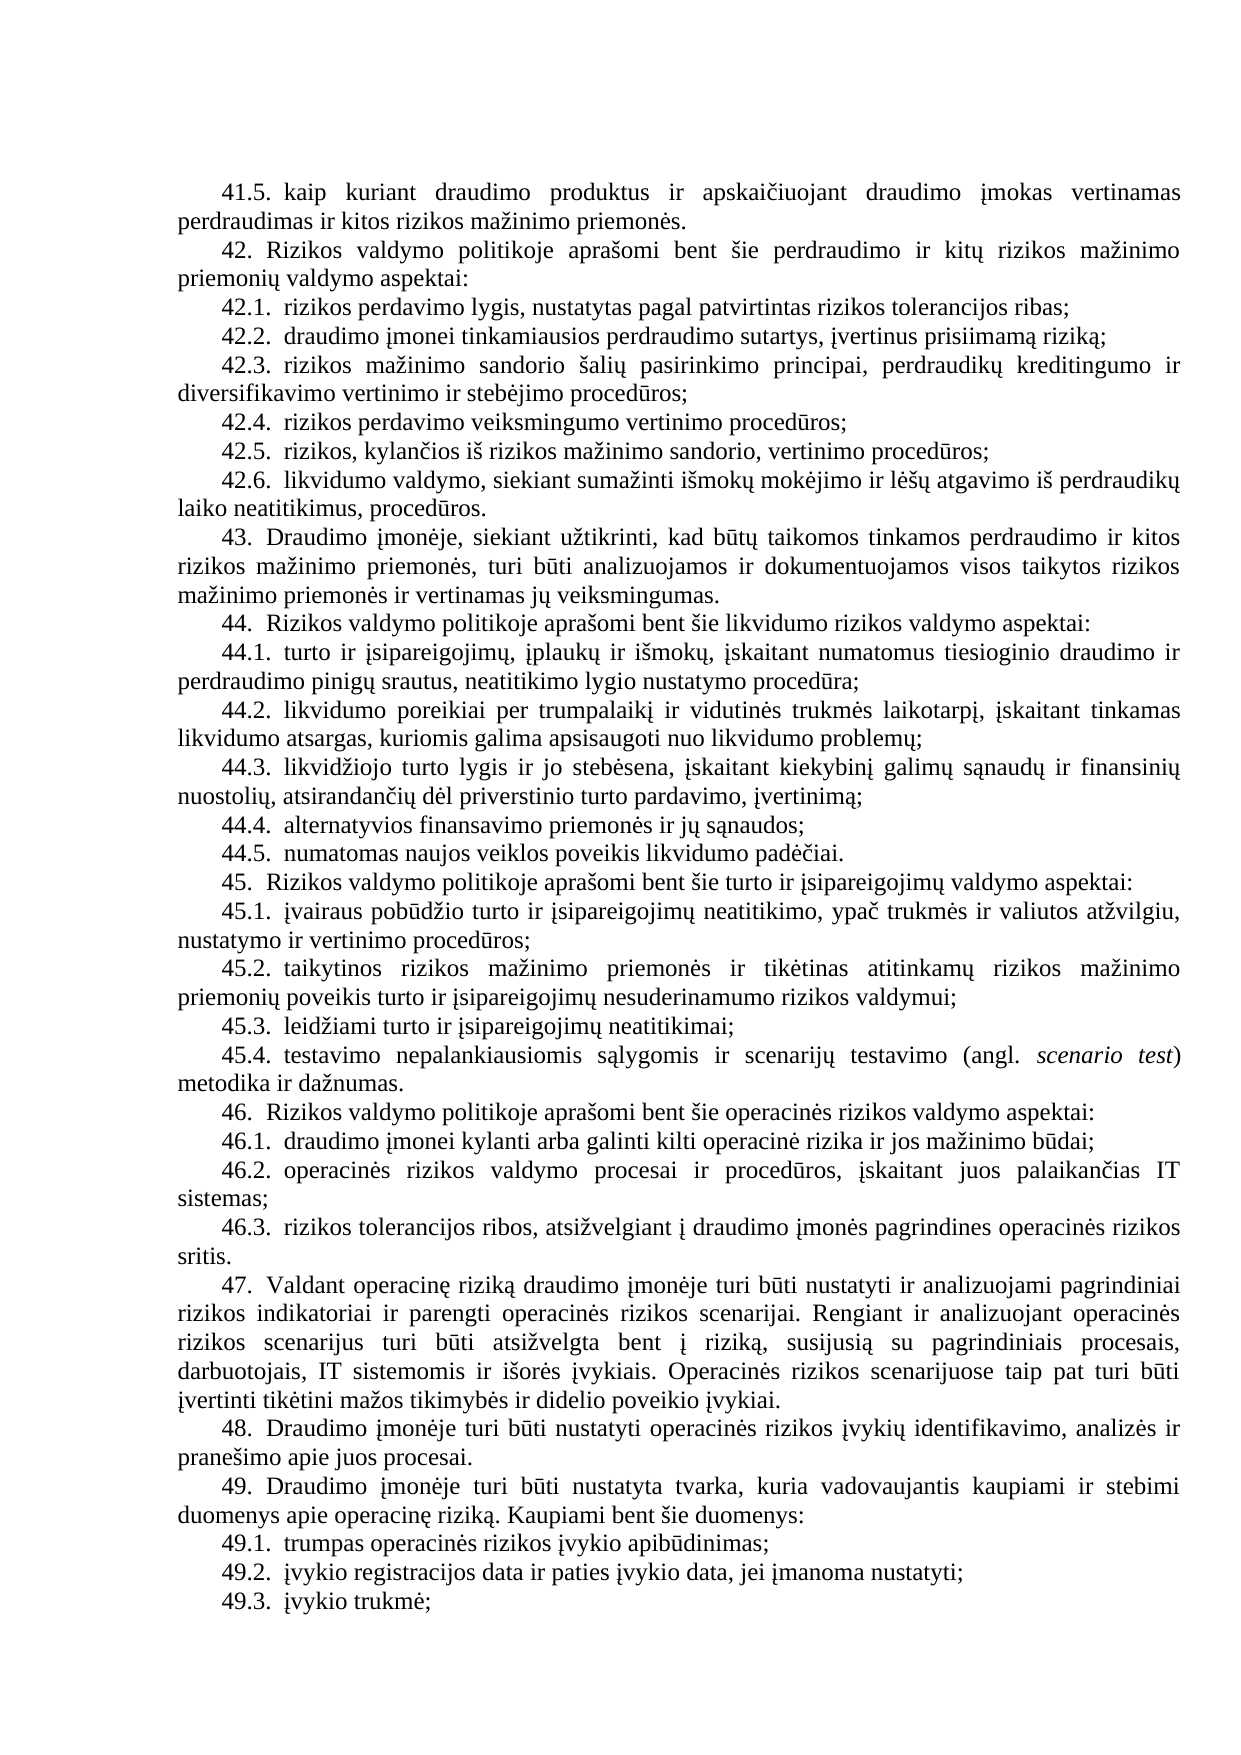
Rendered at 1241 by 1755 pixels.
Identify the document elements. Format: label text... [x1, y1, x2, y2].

text 49.1. trumpas operacinės rizikos įvykio apibūdinimas; [177, 1528, 1181, 1557]
text 45. Rizikos valdymo politikoje aprašomi bent šie turto ir įsipareigojimų valdymo aspektai: [177, 867, 1181, 896]
text 45.3. leidžiami turto ir įsipareigojimų neatitikimai; [177, 1011, 1181, 1040]
text 46.3. rizikos tolerancijos ribos, atsižvelgiant į draudimo įmonės pagrindines operacinės rizikos sritis. [177, 1212, 1181, 1270]
text 44.3. likvidžiojo turto lygis ir jo stebėsena, įskaitant kiekybinį galimų sąnaudų ir finansinių nuostolių, atsirandančių dėl priverstinio turto pardavimo, įvertinimą; [177, 752, 1181, 810]
text 42.2. draudimo įmonei tinkamiausios perdraudimo sutartys, įvertinus prisiimamą riziką; [177, 321, 1181, 350]
text 45.4. testavimo nepalankiausiomis sąlygomis ir scenarijų testavimo (angl. scenario test) metodika ir dažnumas. [177, 1040, 1181, 1097]
text 41.5. kaip kuriant draudimo produktus ir apskaičiuojant draudimo įmokas vertinamas perdraudimas ir kitos rizikos mažinimo priemonės. [177, 177, 1181, 235]
text 45.2. taikytinos rizikos mažinimo priemonės ir tikėtinas atitinkamų rizikos mažinimo priemonių poveikis turto ir įsipareigojimų nesuderinamumo rizikos valdymui; [177, 953, 1181, 1011]
text 42.4. rizikos perdavimo veiksmingumo vertinimo procedūros; [177, 407, 1181, 436]
text 48. Draudimo įmonėje turi būti nustatyti operacinės rizikos įvykių identifikavimo, analizės ir pranešimo apie juos procesai. [177, 1413, 1181, 1471]
text 44.4. alternatyvios finansavimo priemonės ir jų sąnaudos; [177, 810, 1181, 838]
text 49.3. įvykio trukmė; [177, 1586, 1181, 1615]
text 42.3. rizikos mažinimo sandorio šalių pasirinkimo principai, perdraudikų kreditingumo ir diversifikavimo vertinimo ir stebėjimo procedūros; [177, 350, 1181, 407]
text 43. Draudimo įmonėje, siekiant užtikrinti, kad būtų taikomos tinkamos perdraudimo ir kitos rizikos mažinimo priemonės, turi būti analizuojamos ir dokumentuojamos visos taikytos rizikos mažinimo priemonės ir vertinamas jų veiksmingumas. [177, 522, 1181, 608]
text 44.2. likvidumo poreikiai per trumpalaikį ir vidutinės trukmės laikotarpį, įskaitant tinkamas likvidumo atsargas, kuriomis galima apsisaugoti nuo likvidumo problemų; [177, 695, 1181, 752]
text 49.2. įvykio registracijos data ir paties įvykio data, jei įmanoma nustatyti; [177, 1557, 1181, 1586]
text 42.5. rizikos, kylančios iš rizikos mažinimo sandorio, vertinimo procedūros; [177, 436, 1181, 465]
text 46.1. draudimo įmonei kylanti arba galinti kilti operacinė rizika ir jos mažinimo būdai; [177, 1126, 1181, 1155]
text 46. Rizikos valdymo politikoje aprašomi bent šie operacinės rizikos valdymo aspektai: [177, 1097, 1181, 1126]
text 42.6. likvidumo valdymo, siekiant sumažinti išmokų mokėjimo ir lėšų atgavimo iš perdraudikų laiko neatitikimus, procedūros. [177, 465, 1181, 522]
text 44. Rizikos valdymo politikoje aprašomi bent šie likvidumo rizikos valdymo aspektai: [177, 608, 1181, 637]
text 44.1. turto ir įsipareigojimų, įplaukų ir išmokų, įskaitant numatomus tiesioginio draudimo ir perdraudimo pinigų srautus, neatitikimo lygio nustatymo procedūra; [177, 637, 1181, 695]
text 42. Rizikos valdymo politikoje aprašomi bent šie perdraudimo ir kitų rizikos mažinimo priemonių valdymo aspektai: [177, 235, 1181, 292]
text 46.2. operacinės rizikos valdymo procesai ir procedūros, įskaitant juos palaikančias IT sistemas; [177, 1155, 1181, 1212]
text 44.5. numatomas naujos veiklos poveikis likvidumo padėčiai. [177, 838, 1181, 867]
text 42.1. rizikos perdavimo lygis, nustatytas pagal patvirtintas rizikos tolerancijos ribas; [177, 292, 1181, 321]
text 49. Draudimo įmonėje turi būti nustatyta tvarka, kuria vadovaujantis kaupiami ir stebimi duomenys apie operacinę riziką. Kaupiami bent šie duomenys: [177, 1471, 1181, 1528]
text 47. Valdant operacinę riziką draudimo įmonėje turi būti nustatyti ir analizuojami pagrindiniai rizikos indikatoriai ir parengti operacinės rizikos scenarijai. Rengiant ir analizuojant operacinės rizikos scenarijus turi būti atsižvelgta bent į riziką, susijusią su pagrindiniais procesais, darbuotojais, IT sistemomis ir išorės įvykiais. Operacinės rizikos scenarijuose taip pat turi būti įvertinti tikėtini mažos tikimybės ir didelio poveikio įvykiai. [177, 1270, 1181, 1413]
text 45.1. įvairaus pobūdžio turto ir įsipareigojimų neatitikimo, ypač trukmės ir valiutos atžvilgiu, nustatymo ir vertinimo procedūros; [177, 896, 1181, 953]
